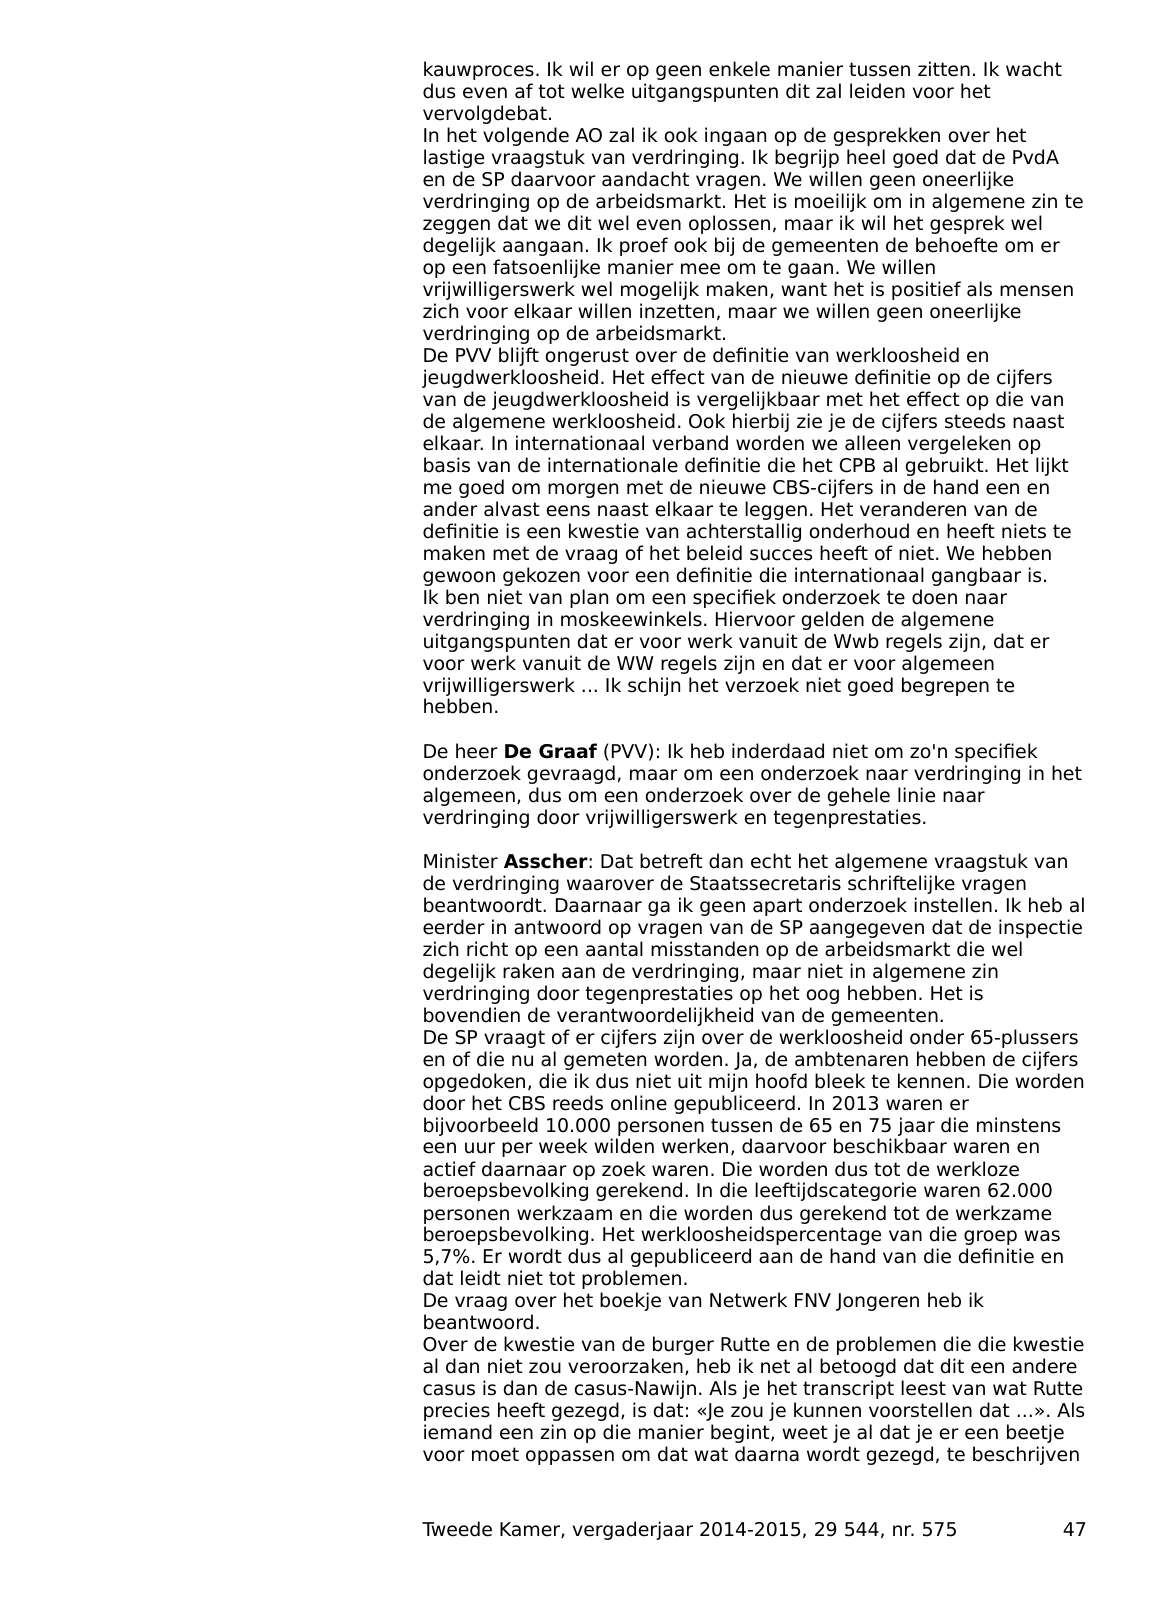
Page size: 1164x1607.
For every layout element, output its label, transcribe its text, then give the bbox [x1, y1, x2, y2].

text In het volgende AO zal ik ook ingaan op de gesprekken over het lastige vraagstuk van verdringing. Ik begrijp heel goed dat de PvdA en de SP daarvoor aandacht vragen. We willen geen oneerlijke verdringing op de arbeidsmarkt. Het is moeilijk om in algemene zin te zeggen dat we dit wel even oplossen, maar ik wil het gesprek wel degelijk aangaan. Ik proef ook bij de gemeenten de behoefte om er op een fatsoenlijke manier mee om te gaan. We willen vrijwilligerswerk wel mogelijk maken, want het is positief als mensen zich voor elkaar willen inzetten, maar we willen geen oneerlijke verdringing op de arbeidsmarkt. [422, 125, 1087, 345]
text kauwproces. Ik wil er op geen enkele manier tussen zitten. Ik wacht dus even af tot welke uitgangspunten dit zal leiden voor het vervolgdebat. [422, 59, 1087, 125]
text De vraag over het boekje van Netwerk FNV Jongeren heb ik beantwoord. [422, 1290, 1087, 1334]
text Minister Asscher: Dat betreft dan echt het algemene vraagstuk van de verdringing waarover de Staatssecretaris schriftelijke vragen beantwoordt. Daarnaar ga ik geen apart onderzoek instellen. Ik heb al eerder in antwoord op vragen van de SP aangegeven dat de inspectie zich richt op een aantal misstanden op de arbeidsmarkt die wel degelijk raken aan de verdringing, maar niet in algemene zin verdringing door tegenprestaties op het oog hebben. Het is bovendien de verantwoordelijkheid van de gemeenten. [422, 851, 1087, 1027]
text Ik ben niet van plan om een specifiek onderzoek te doen naar verdringing in moskeewinkels. Hiervoor gelden de algemene uitgangspunten dat er voor werk vanuit de Wwb regels zijn, dat er voor werk vanuit de WW regels zijn en dat er voor algemeen vrijwilligerswerk ... Ik schijn het verzoek niet goed begrepen te hebben. [422, 587, 1087, 718]
text De PVV blijft ongerust over de definitie van werkloosheid en jeugdwerkloosheid. Het effect van de nieuwe definitie op de cijfers van de jeugdwerkloosheid is vergelijkbaar met het effect op die van de algemene werkloosheid. Ook hierbij zie je de cijfers steeds naast elkaar. In internationaal verband worden we alleen vergeleken op basis van de internationale definitie die het CPB al gebruikt. Het lijkt me goed om morgen met de nieuwe CBS-cijfers in de hand een en ander alvast eens naast elkaar te leggen. Het veranderen van de definitie is een kwestie van achterstallig onderhoud en heeft niets te maken met de vraag of het beleid succes heeft of niet. We hebben gewoon gekozen voor een definitie die internationaal gangbaar is. [422, 345, 1087, 587]
text Over de kwestie van de burger Rutte en de problemen die die kwestie al dan niet zou veroorzaken, heb ik net al betoogd dat dit een andere casus is dan de casus-Nawijn. Als je het transcript leest van wat Rutte precies heeft gezegd, is dat: «Je zou je kunnen voorstellen dat ...». Als iemand een zin op die manier begint, weet je al dat je er een beetje voor moet oppassen om dat wat daarna wordt gezegd, te beschrijven [422, 1334, 1087, 1466]
text De heer De Graaf (PVV): Ik heb inderdaad niet om zo'n specifiek onderzoek gevraagd, maar om een onderzoek naar verdringing in het algemeen, dus om een onderzoek over de gehele linie naar verdringing door vrijwilligerswerk en tegenprestaties. [422, 741, 1087, 828]
text De SP vraagt of er cijfers zijn over de werkloosheid onder 65-plussers en of die nu al gemeten worden. Ja, de ambtenaren hebben de cijfers opgedoken, die ik dus niet uit mijn hoofd bleek te kennen. Die worden door het CBS reeds online gepubliceerd. In 2013 waren er bijvoorbeeld 10.000 personen tussen de 65 en 75 jaar die minstens een uur per week wilden werken, daarvoor beschikbaar waren en actief daarnaar op zoek waren. Die worden dus tot de werkloze beroepsbevolking gerekend. In die leeftijdscategorie waren 62.000 personen werkzaam en die worden dus gerekend tot de werkzame beroepsbevolking. Het werkloosheidspercentage van die groep was 5,7%. Er wordt dus al gepubliceerd aan de hand van die definitie en dat leidt niet tot problemen. [422, 1027, 1087, 1290]
